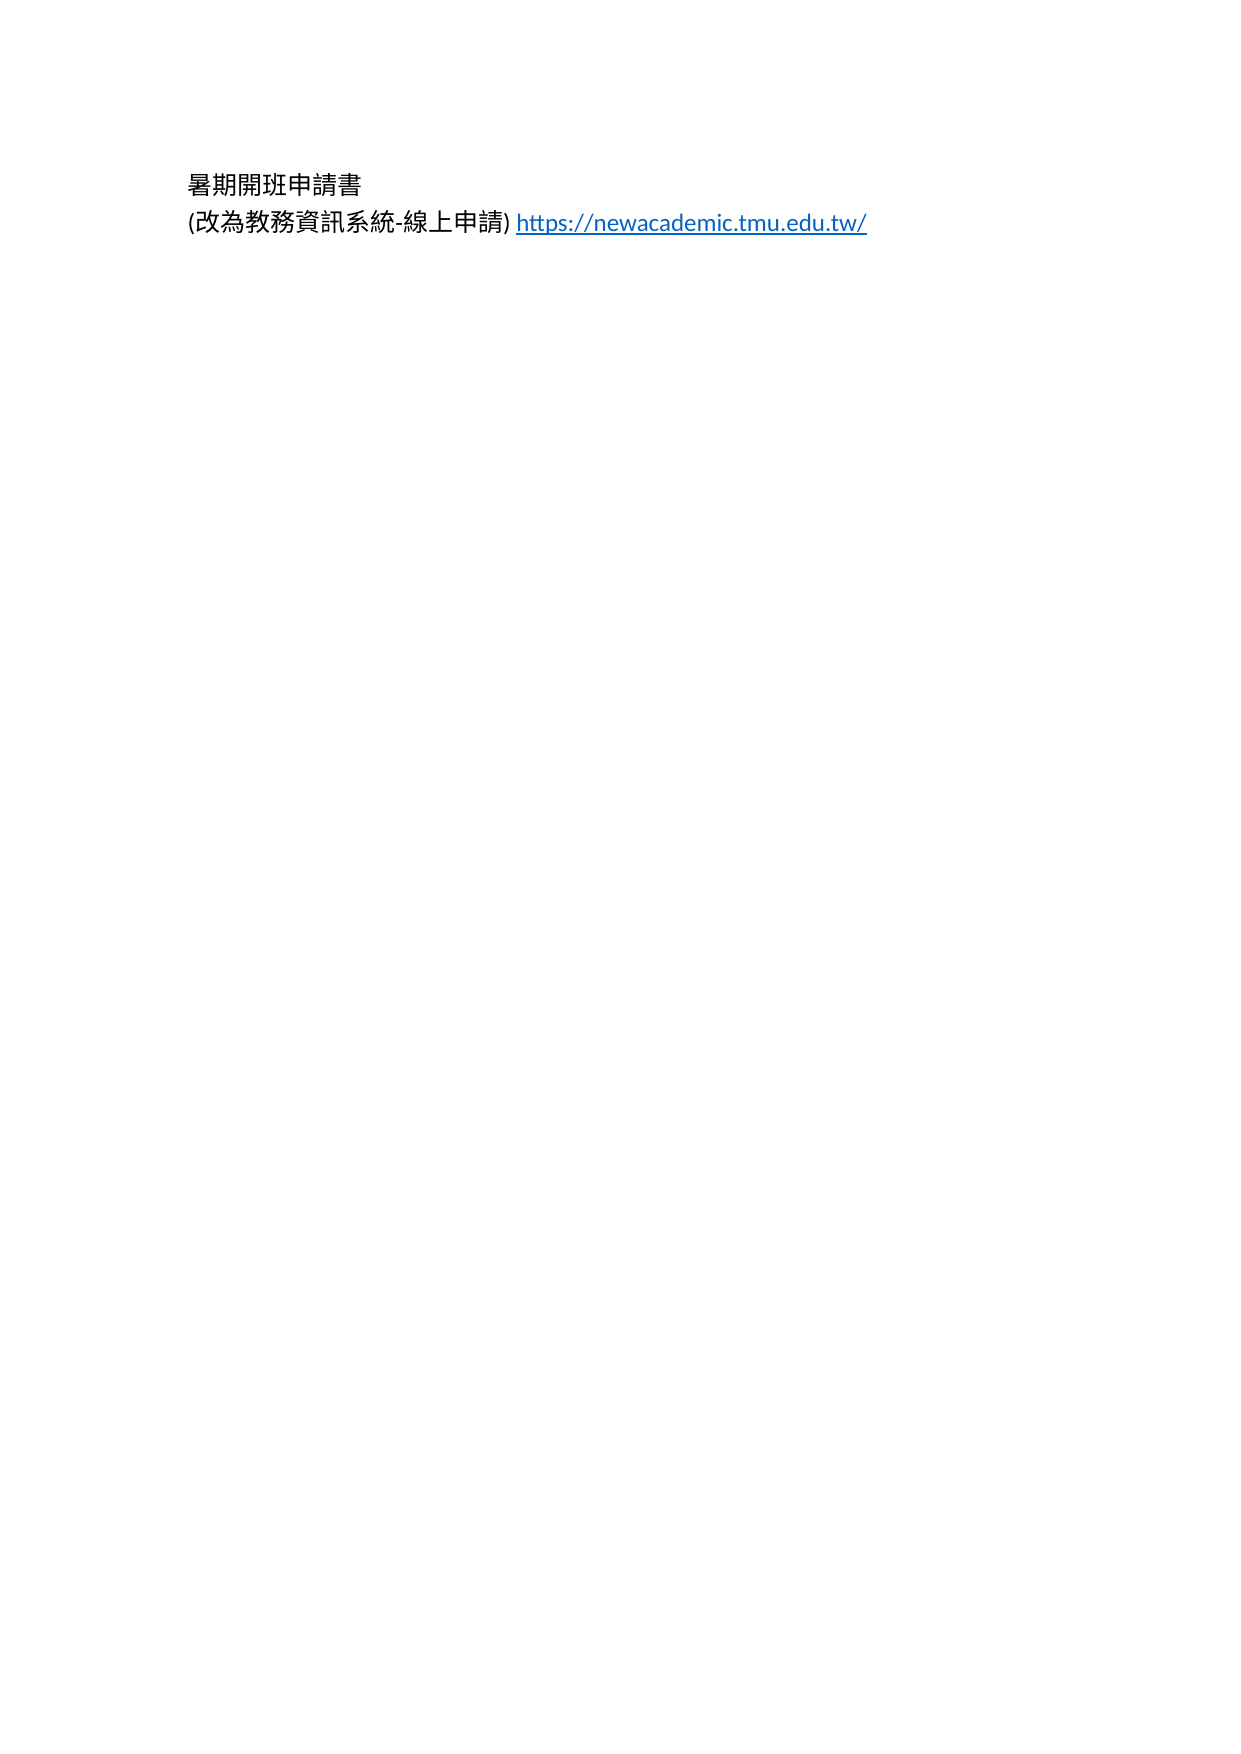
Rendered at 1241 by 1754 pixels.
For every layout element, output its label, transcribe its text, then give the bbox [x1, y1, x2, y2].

text (改為教務資訊系統-線上申請) https://newacademic.tmu.edu.tw/ [187, 202, 1053, 239]
text 暑期開班申請書 [187, 164, 1053, 202]
